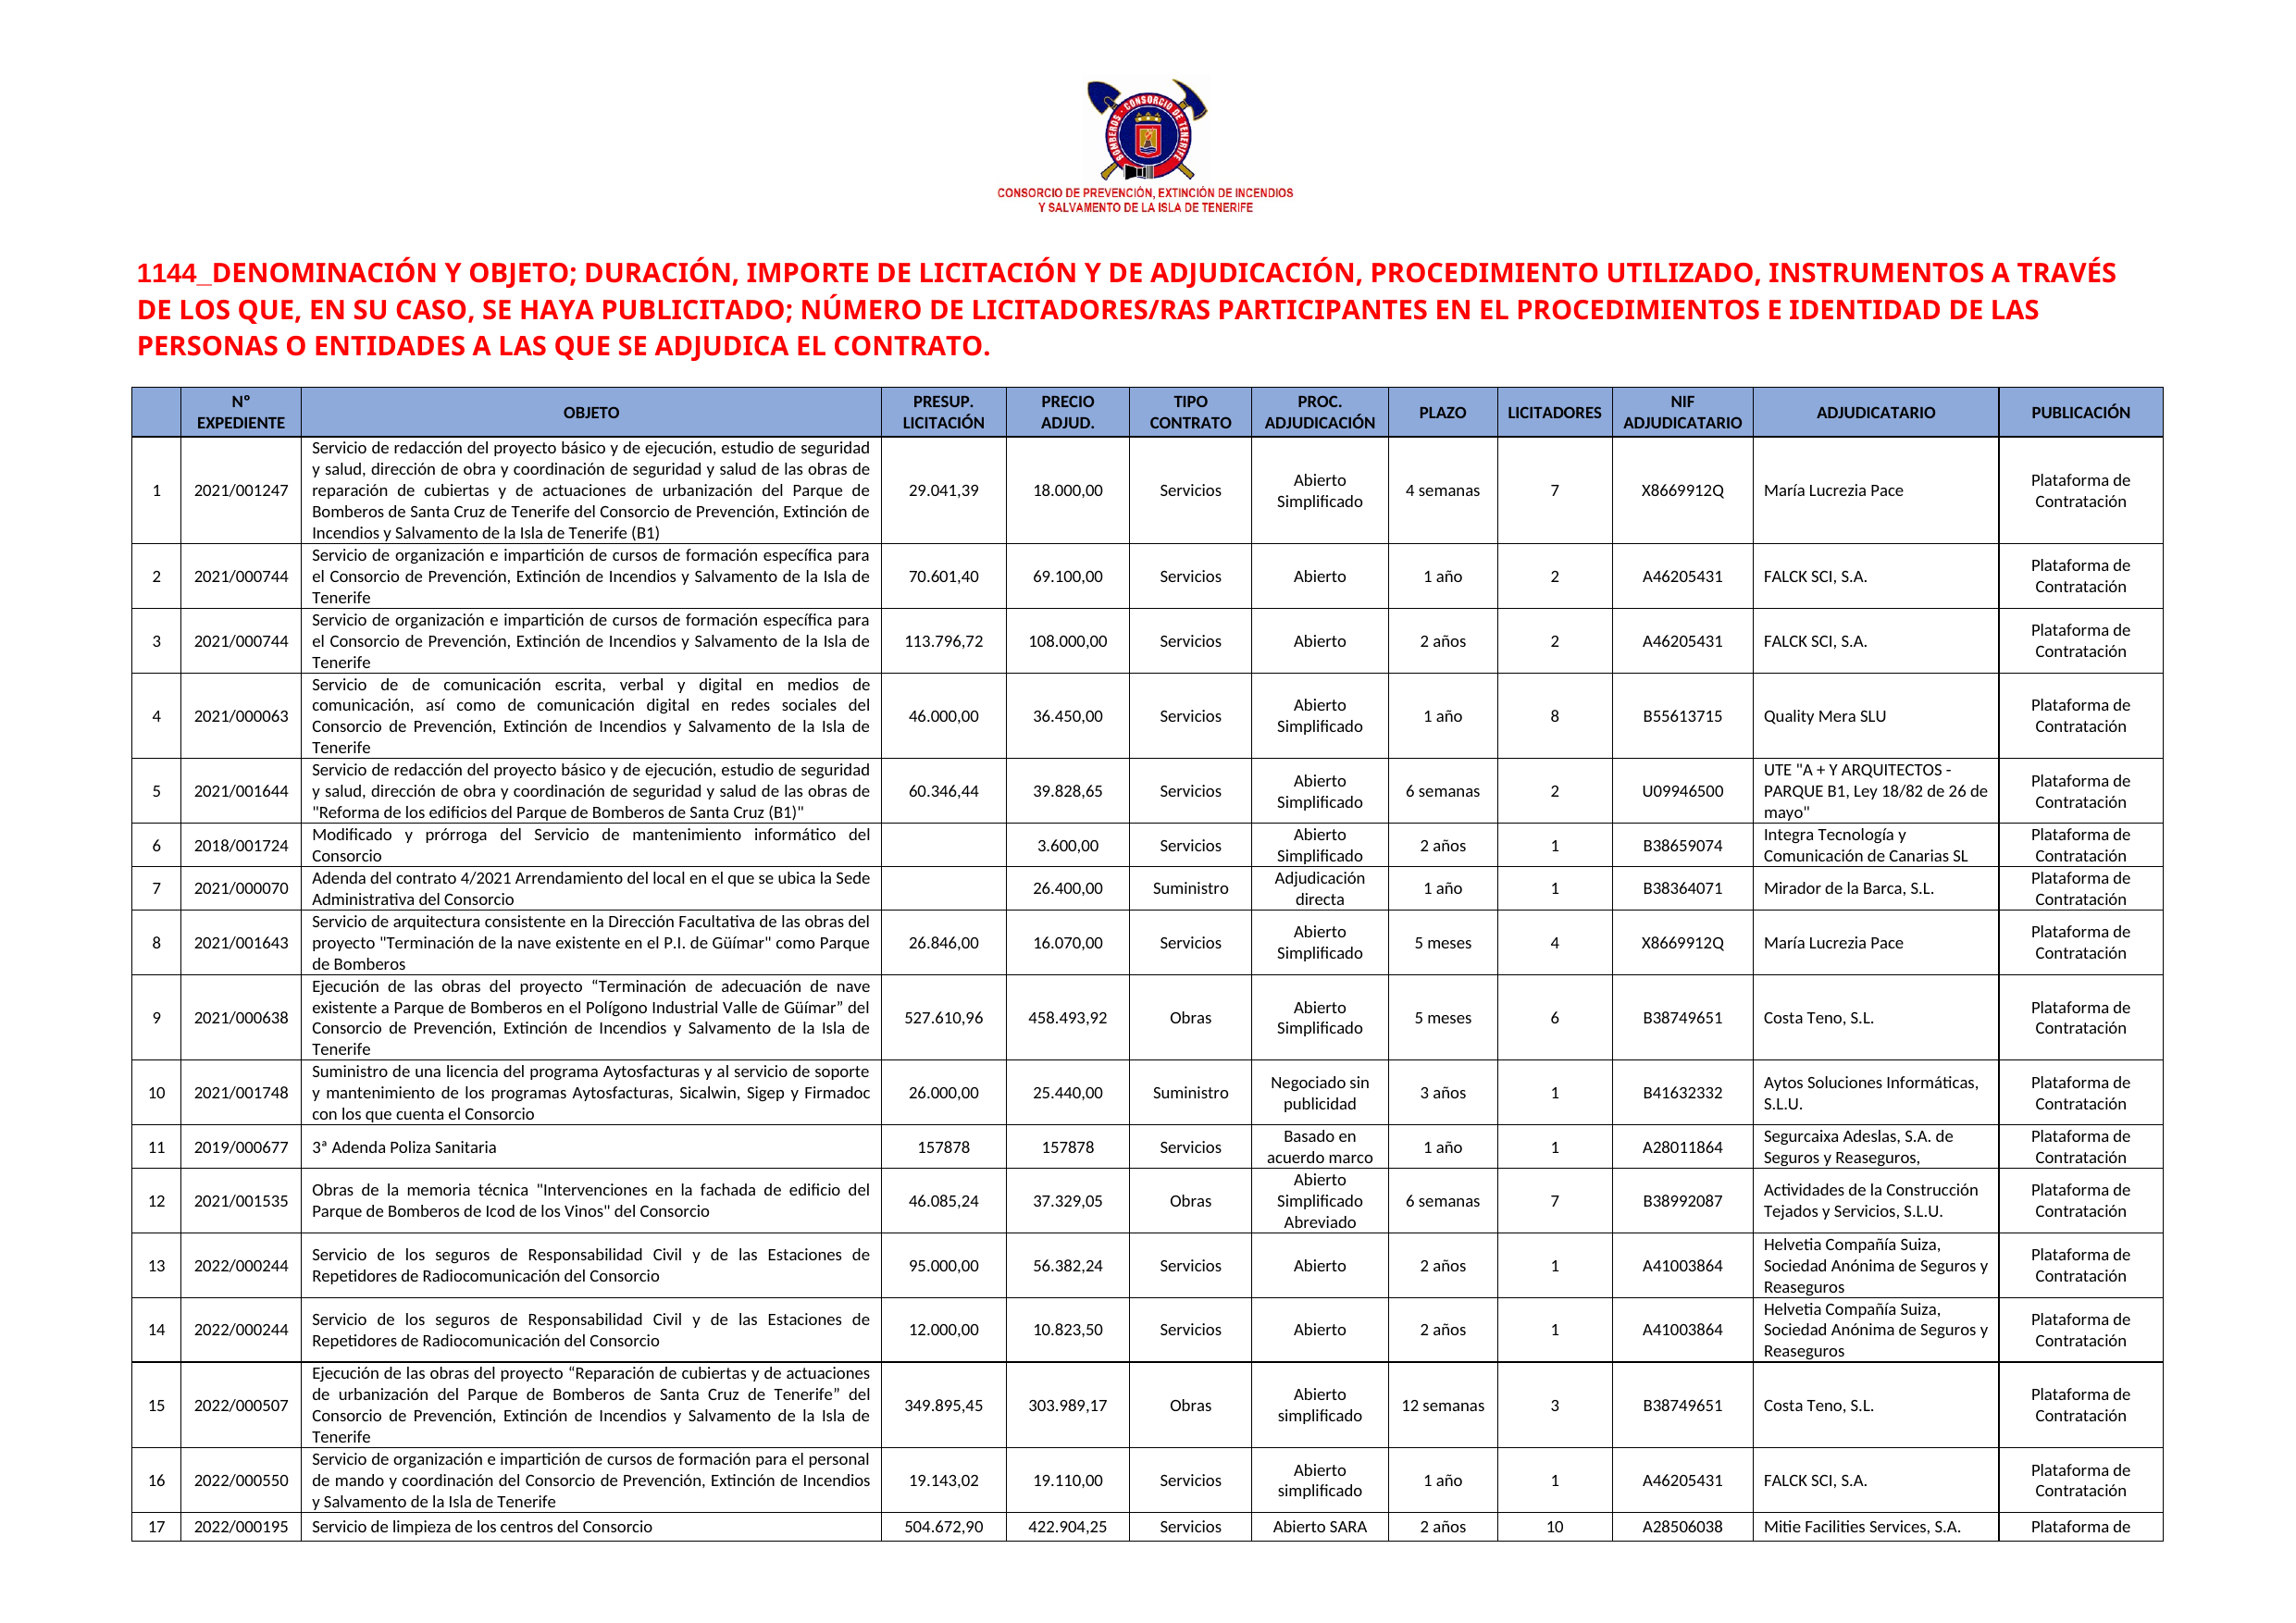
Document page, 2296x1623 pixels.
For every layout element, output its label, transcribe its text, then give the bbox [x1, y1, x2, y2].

table_cell Servicios [1130, 1125, 1251, 1168]
table_cell Servicio de los seguros de Responsabilidad Civil y de las Estaciones de Repetidores de Radiocomunicación del Consorcio [302, 1233, 881, 1297]
table_cell Plataforma de Contratación [2000, 1169, 2163, 1233]
table_cell Mirador de la Barca, S.L. [1754, 867, 1998, 910]
table_cell Abierto simplificado [1252, 1363, 1388, 1447]
table_cell Obras de la memoria técnica "Intervenciones en la fachada de edificio del Parque de Bomberos de Icod de los Vinos" del Consorcio [302, 1169, 881, 1233]
table_cell [882, 867, 1006, 910]
table_cell 26.400,00 [1007, 867, 1129, 910]
table_cell Helvetia Compañía Suiza, Sociedad Anónima de Seguros y Reaseguros [1754, 1233, 1998, 1297]
table_cell 1 año [1389, 544, 1497, 608]
table_cell Servicios [1130, 1298, 1251, 1361]
table_cell 46.000,00 [882, 674, 1006, 758]
table_cell UTE "A + Y ARQUITECTOS - PARQUE B1, Ley 18/82 de 26 de mayo" [1754, 759, 1998, 823]
table_cell Plataforma de Contratación [2000, 609, 2163, 673]
table_cell 1 [1498, 1298, 1612, 1361]
table_cell Plataforma de Contratación [2000, 1298, 2163, 1361]
table_cell Servicios [1130, 609, 1251, 673]
table_cell A46205431 [1613, 1448, 1753, 1512]
table_cell 2022/000244 [181, 1298, 301, 1361]
table_cell B38749651 [1613, 1363, 1753, 1447]
table_cell 2021/001247 [181, 438, 301, 543]
table_cell 70.601,40 [882, 544, 1006, 608]
table_cell 1 año [1389, 674, 1497, 758]
table_cell 2 [1498, 544, 1612, 608]
table_cell Mitie Facilities Services, S.A. [1754, 1513, 1998, 1541]
table_cell 113.796,72 [882, 609, 1006, 673]
table_cell 422.904,25 [1007, 1513, 1129, 1541]
table_cell FALCK SCI, S.A. [1754, 544, 1998, 608]
table_cell 16.070,00 [1007, 911, 1129, 974]
table_cell 2 [1498, 609, 1612, 673]
table_cell 504.672,90 [882, 1513, 1006, 1541]
table_cell Plataforma de Contratación [2000, 759, 2163, 823]
table_cell 2021/000744 [181, 544, 301, 608]
table_header ADJUDICATARIO [1754, 388, 1998, 436]
table_cell 2021/000070 [181, 867, 301, 910]
table_cell 7 [1498, 1169, 1612, 1233]
table_cell Servicios [1130, 1448, 1251, 1512]
table_cell 2021/001643 [181, 911, 301, 974]
table_header PROC. ADJUDICACIÓN [1252, 388, 1388, 436]
table_cell 3.600,00 [1007, 824, 1129, 866]
table_cell 2 años [1389, 609, 1497, 673]
table_cell 19.110,00 [1007, 1448, 1129, 1512]
table_cell 8 [1498, 674, 1612, 758]
table_cell Plataforma de Contratación [2000, 824, 2163, 866]
table_cell A41003864 [1613, 1233, 1753, 1297]
table_cell 2021/000744 [181, 609, 301, 673]
table_cell 2022/000195 [181, 1513, 301, 1541]
table_cell 4 semanas [1389, 438, 1497, 543]
table_cell Servicios [1130, 1513, 1251, 1541]
table_cell Servicios [1130, 438, 1251, 543]
table_cell Suministro [1130, 867, 1251, 910]
table_cell Plataforma de Contratación [2000, 1125, 2163, 1168]
table_cell 5 [132, 759, 180, 823]
table_cell 349.895,45 [882, 1363, 1006, 1447]
table_cell 4 [132, 674, 180, 758]
text 1144_Denominación y objeto; duración, importe de licitación y de adjudicación, procedimiento utilizado, instrumentos a través de los que, en su caso, se haya publicitado; número de licitadores/ras participantes en el procedimientos e identidad de las personas o entidades a las que se adjudica el contrato. [137, 254, 2159, 364]
table_header NIF ADJUDICATARIO [1613, 388, 1753, 436]
table_cell 3 años [1389, 1060, 1497, 1124]
table_cell 2021/001644 [181, 759, 301, 823]
table_cell Plataforma de Contratación [2000, 1060, 2163, 1124]
table_cell Abierto [1252, 544, 1388, 608]
table_cell Segurcaixa Adeslas, S.A. de Seguros y Reaseguros, [1754, 1125, 1998, 1168]
table_cell 1 [1498, 1125, 1612, 1168]
table_cell 16 [132, 1448, 180, 1512]
table_cell 12.000,00 [882, 1298, 1006, 1361]
table_header PLAZO [1389, 388, 1497, 436]
table_cell 1 [1498, 824, 1612, 866]
table_cell Basado en acuerdo marco [1252, 1125, 1388, 1168]
table_cell 4 [1498, 911, 1612, 974]
table_cell 18.000,00 [1007, 438, 1129, 543]
table_cell Plataforma de Contratación [2000, 438, 2163, 543]
table_cell 3ª Adenda Poliza Sanitaria [302, 1125, 881, 1168]
table_cell Servicio de organización e impartición de cursos de formación para el personal de mando y coordinación del Consorcio de Prevención, Extinción de Incendios y Salvamento de la Isla de Tenerife [302, 1448, 881, 1512]
table_cell 14 [132, 1298, 180, 1361]
table_cell Plataforma de Contratación [2000, 674, 2163, 758]
table_cell Servicio de redacción del proyecto básico y de ejecución, estudio de seguridad y salud, dirección de obra y coordinación de seguridad y salud de las obras de "Reforma de los edificios del Parque de Bomberos de Santa Cruz (B1)" [302, 759, 881, 823]
table_cell 303.989,17 [1007, 1363, 1129, 1447]
table_cell 1 [1498, 1448, 1612, 1512]
table_cell Modificado y prórroga del Servicio de mantenimiento informático del Consorcio [302, 824, 881, 866]
table_cell Obras [1130, 1169, 1251, 1233]
table_cell 1 [1498, 1060, 1612, 1124]
table_cell Servicio de limpieza de los centros del Consorcio [302, 1513, 881, 1541]
table_header PUBLICACIÓN [2000, 388, 2163, 436]
table_cell Servicios [1130, 674, 1251, 758]
table_cell Plataforma de Contratación [2000, 1363, 2163, 1447]
table_cell 2021/001535 [181, 1169, 301, 1233]
table_cell 2022/000550 [181, 1448, 301, 1512]
table_cell Abierto Simplificado [1252, 438, 1388, 543]
table_cell 2 años [1389, 824, 1497, 866]
table_header PRECIO ADJUD. [1007, 388, 1129, 436]
table_cell Adjudicación directa [1252, 867, 1388, 910]
table_cell Abierto Simplificado [1252, 759, 1388, 823]
table_cell 2 años [1389, 1233, 1497, 1297]
table_cell Abierto Simplificado [1252, 975, 1388, 1059]
table_cell Obras [1130, 975, 1251, 1059]
table_cell 25.440,00 [1007, 1060, 1129, 1124]
table_cell 9 [132, 975, 180, 1059]
table_cell 2021/000063 [181, 674, 301, 758]
table_cell 6 [132, 824, 180, 866]
table_cell A28011864 [1613, 1125, 1753, 1168]
table_cell 46.085,24 [882, 1169, 1006, 1233]
table_cell 458.493,92 [1007, 975, 1129, 1059]
table_cell Ejecución de las obras del proyecto “Reparación de cubiertas y de actuaciones de urbanización del Parque de Bomberos de Santa Cruz de Tenerife” del Consorcio de Prevención, Extinción de Incendios y Salvamento de la Isla de Tenerife [302, 1363, 881, 1447]
table_cell A28506038 [1613, 1513, 1753, 1541]
table_cell Servicios [1130, 1233, 1251, 1297]
table_cell 10.823,50 [1007, 1298, 1129, 1361]
table_cell B41632332 [1613, 1060, 1753, 1124]
table_cell Plataforma de [2000, 1513, 2163, 1541]
table_cell Abierto [1252, 1298, 1388, 1361]
table_cell 3 [1498, 1363, 1612, 1447]
table_cell FALCK SCI, S.A. [1754, 1448, 1998, 1512]
table_cell 2021/001748 [181, 1060, 301, 1124]
table_cell Servicio de arquitectura consistente en la Dirección Facultativa de las obras del proyecto "Terminación de la nave existente en el P.I. de Güímar" como Parque de Bomberos [302, 911, 881, 974]
table_cell 108.000,00 [1007, 609, 1129, 673]
table_cell Abierto [1252, 1233, 1388, 1297]
table_cell 95.000,00 [882, 1233, 1006, 1297]
table_cell Plataforma de Contratación [2000, 1233, 2163, 1297]
table_cell B38364071 [1613, 867, 1753, 910]
table_cell A46205431 [1613, 544, 1753, 608]
table_cell 2022/000507 [181, 1363, 301, 1447]
table_cell María Lucrezia Pace [1754, 911, 1998, 974]
table_cell 69.100,00 [1007, 544, 1129, 608]
table_cell María Lucrezia Pace [1754, 438, 1998, 543]
table_cell Servicios [1130, 824, 1251, 866]
table_cell 10 [132, 1060, 180, 1124]
table_cell Abierto SARA [1252, 1513, 1388, 1541]
table_cell 157878 [882, 1125, 1006, 1168]
table_cell Servicio de redacción del proyecto básico y de ejecución, estudio de seguridad y salud, dirección de obra y coordinación de seguridad y salud de las obras de reparación de cubiertas y de actuaciones de urbanización del Parque de Bomberos de Santa Cruz de Tenerife del Consorcio de Prevención, Extinción de Incendios y Salvamento de la Isla de Tenerife (B1) [302, 438, 881, 543]
table_cell Servicio de organización e impartición de cursos de formación específica para el Consorcio de Prevención, Extinción de Incendios y Salvamento de la Isla de Tenerife [302, 544, 881, 608]
table_cell 37.329,05 [1007, 1169, 1129, 1233]
table_cell 26.000,00 [882, 1060, 1006, 1124]
table_cell 13 [132, 1233, 180, 1297]
table_cell 19.143,02 [882, 1448, 1006, 1512]
table_cell 527.610,96 [882, 975, 1006, 1059]
table_cell 5 meses [1389, 911, 1497, 974]
table_cell Adenda del contrato 4/2021 Arrendamiento del local en el que se ubica la Sede Administrativa del Consorcio [302, 867, 881, 910]
table_cell 1 año [1389, 1448, 1497, 1512]
table_cell U09946500 [1613, 759, 1753, 823]
table_cell Servicio de organización e impartición de cursos de formación específica para el Consorcio de Prevención, Extinción de Incendios y Salvamento de la Isla de Tenerife [302, 609, 881, 673]
table_cell Abierto simplificado [1252, 1448, 1388, 1512]
table_cell 12 [132, 1169, 180, 1233]
table_cell Suministro de una licencia del programa Aytosfacturas y al servicio de soporte y mantenimiento de los programas Aytosfacturas, Sicalwin, Sigep y Firmadoc con los que cuenta el Consorcio [302, 1060, 881, 1124]
table_cell Obras [1130, 1363, 1251, 1447]
table_cell Servicios [1130, 911, 1251, 974]
table_cell X8669912Q [1613, 911, 1753, 974]
table_cell 10 [1498, 1513, 1612, 1541]
table_cell 60.346,44 [882, 759, 1006, 823]
table_header [132, 388, 180, 436]
table_cell 36.450,00 [1007, 674, 1129, 758]
table_cell 1 año [1389, 867, 1497, 910]
table_cell Costa Teno, S.L. [1754, 1363, 1998, 1447]
table_cell 5 meses [1389, 975, 1497, 1059]
table_cell B55613715 [1613, 674, 1753, 758]
table_cell 2021/000638 [181, 975, 301, 1059]
table_cell 17 [132, 1513, 180, 1541]
table_cell 15 [132, 1363, 180, 1447]
table_cell FALCK SCI, S.A. [1754, 609, 1998, 673]
table_cell 56.382,24 [1007, 1233, 1129, 1297]
table_cell 7 [132, 867, 180, 910]
table_cell Plataforma de Contratación [2000, 911, 2163, 974]
table_cell A46205431 [1613, 609, 1753, 673]
table_header LICITADORES [1498, 388, 1612, 436]
table_cell Ejecución de las obras del proyecto “Terminación de adecuación de nave existente a Parque de Bomberos en el Polígono Industrial Valle de Güímar” del Consorcio de Prevención, Extinción de Incendios y Salvamento de la Isla de Tenerife [302, 975, 881, 1059]
table_cell Actividades de la Construcción Tejados y Servicios, S.L.U. [1754, 1169, 1998, 1233]
table_cell 157878 [1007, 1125, 1129, 1168]
table_cell 2 [1498, 759, 1612, 823]
table_cell Servicios [1130, 759, 1251, 823]
table_cell Plataforma de Contratación [2000, 1448, 2163, 1512]
table_cell Abierto Simplificado Abreviado [1252, 1169, 1388, 1233]
table_cell 26.846,00 [882, 911, 1006, 974]
table_cell Plataforma de Contratación [2000, 867, 2163, 910]
table_cell Servicio de los seguros de Responsabilidad Civil y de las Estaciones de Repetidores de Radiocomunicación del Consorcio [302, 1298, 881, 1361]
table_header TIPO CONTRATO [1130, 388, 1251, 436]
table_cell 12 semanas [1389, 1363, 1497, 1447]
table_cell [882, 824, 1006, 866]
table_cell Abierto Simplificado [1252, 824, 1388, 866]
table_cell Plataforma de Contratación [2000, 975, 2163, 1059]
table_cell Quality Mera SLU [1754, 674, 1998, 758]
table_cell 8 [132, 911, 180, 974]
table_header PRESUP. LICITACIÓN [882, 388, 1006, 436]
table_cell Plataforma de Contratación [2000, 544, 2163, 608]
table_cell B38749651 [1613, 975, 1753, 1059]
table_cell 7 [1498, 438, 1612, 543]
table_cell Servicio de de comunicación escrita, verbal y digital en medios de comunicación, así como de comunicación digital en redes sociales del Consorcio de Prevención, Extinción de Incendios y Salvamento de la Isla de Tenerife [302, 674, 881, 758]
table_cell 1 [1498, 1233, 1612, 1297]
table_cell Abierto Simplificado [1252, 911, 1388, 974]
table_cell X8669912Q [1613, 438, 1753, 543]
table_cell 29.041,39 [882, 438, 1006, 543]
table_cell Abierto [1252, 609, 1388, 673]
table_cell Abierto Simplificado [1252, 674, 1388, 758]
table_cell 2 [132, 544, 180, 608]
table_cell 3 [132, 609, 180, 673]
table_cell 39.828,65 [1007, 759, 1129, 823]
table_cell B38992087 [1613, 1169, 1753, 1233]
table_cell 6 semanas [1389, 1169, 1497, 1233]
table_cell Aytos Soluciones Informáticas, S.L.U. [1754, 1060, 1998, 1124]
table_cell 6 semanas [1389, 759, 1497, 823]
table_cell Helvetia Compañía Suiza, Sociedad Anónima de Seguros y Reaseguros [1754, 1298, 1998, 1361]
table_cell Costa Teno, S.L. [1754, 975, 1998, 1059]
table_cell Servicios [1130, 544, 1251, 608]
table_cell 6 [1498, 975, 1612, 1059]
table_cell Suministro [1130, 1060, 1251, 1124]
table_cell 2019/000677 [181, 1125, 301, 1168]
table_cell B38659074 [1613, 824, 1753, 866]
table_cell 1 año [1389, 1125, 1497, 1168]
table_cell Integra Tecnología y Comunicación de Canarias SL [1754, 824, 1998, 866]
table_header Nº EXPEDIENTE [181, 388, 301, 436]
table_cell 2 años [1389, 1298, 1497, 1361]
table_header OBJETO [302, 388, 881, 436]
table_cell 1 [1498, 867, 1612, 910]
table_cell 2018/001724 [181, 824, 301, 866]
table_cell 2022/000244 [181, 1233, 301, 1297]
table_cell 11 [132, 1125, 180, 1168]
table_cell Negociado sin publicidad [1252, 1060, 1388, 1124]
table_cell A41003864 [1613, 1298, 1753, 1361]
table_cell 2 años [1389, 1513, 1497, 1541]
table_cell 1 [132, 438, 180, 543]
